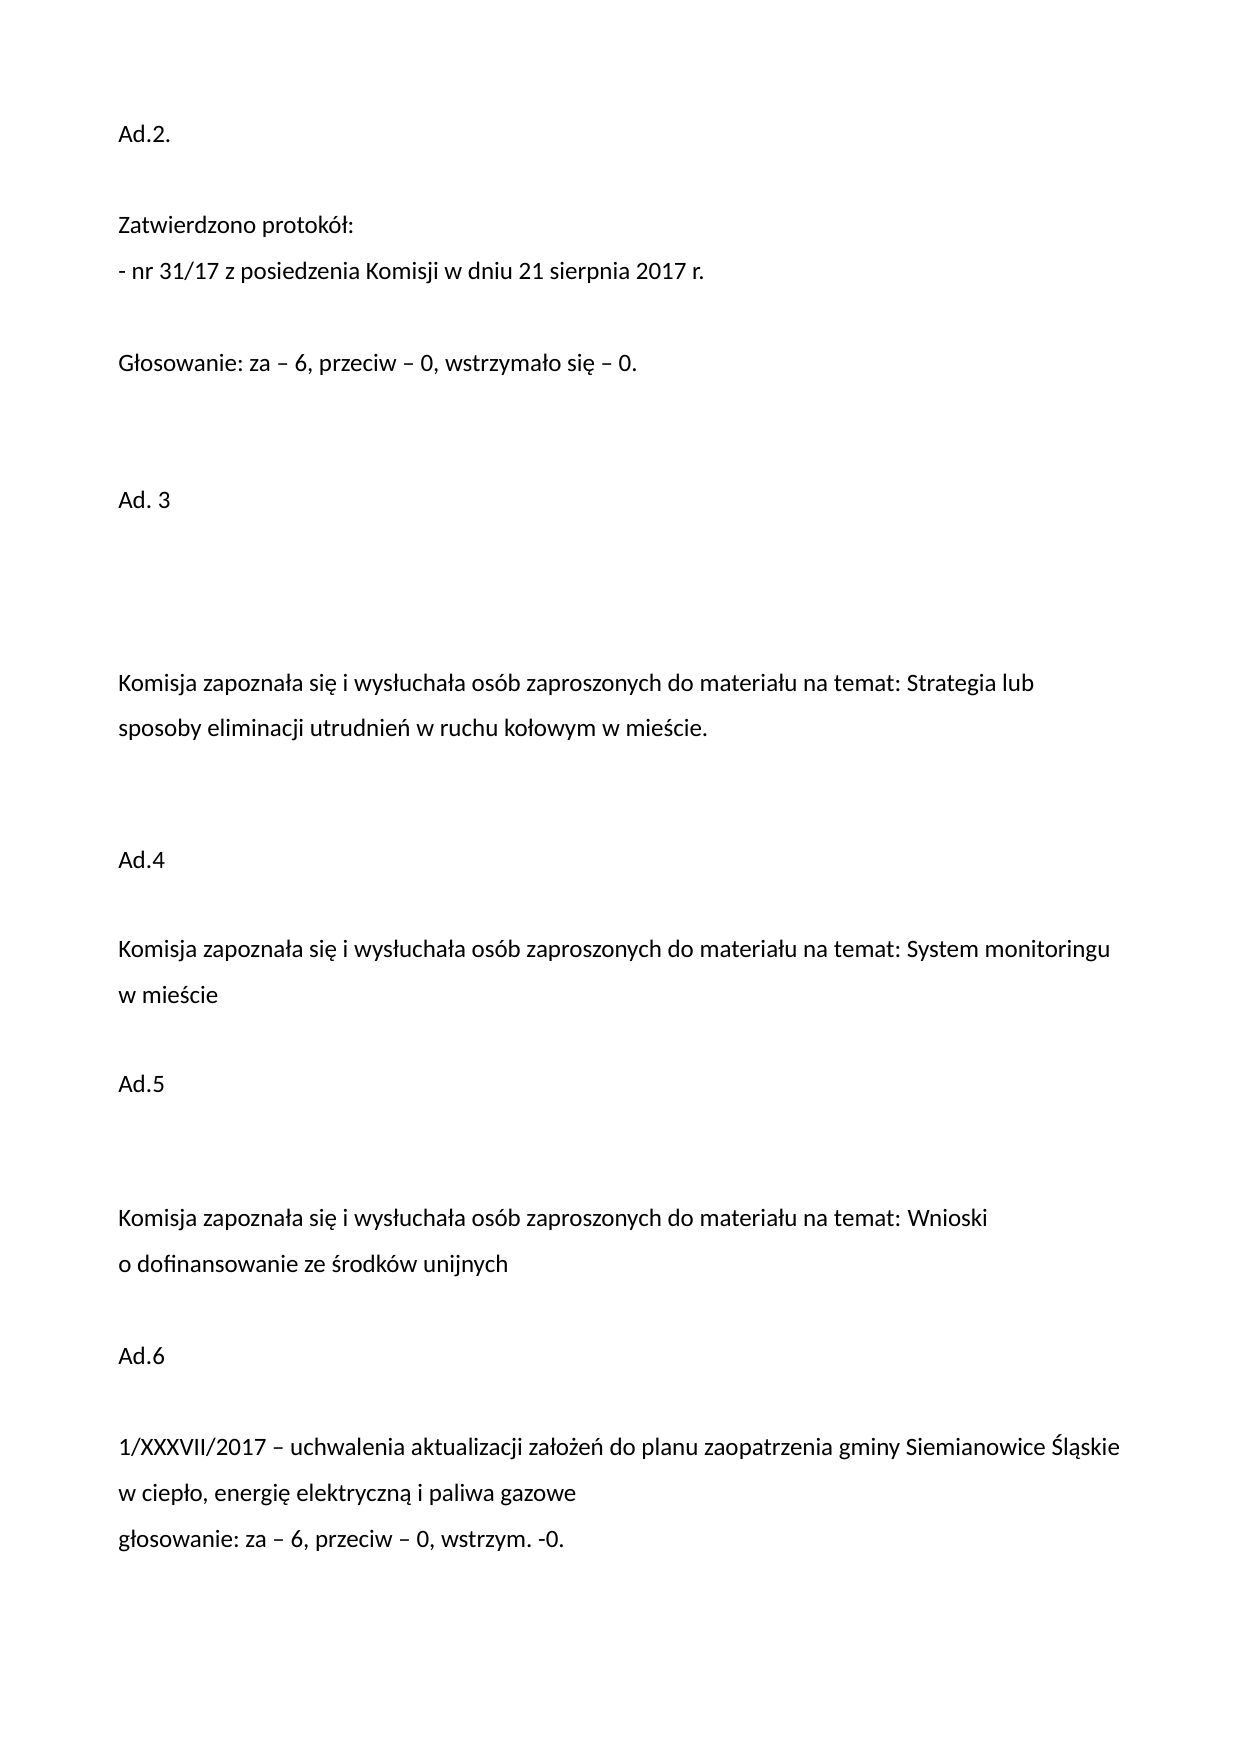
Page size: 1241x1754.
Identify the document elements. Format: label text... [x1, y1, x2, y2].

text 1/XXXVII/2017 – uchwalenia aktualizacji założeń do planu zaopatrzenia gminy Siemianowice Śląskie w ciepło, energię elektryczną i paliwa gazowe [118, 1431, 1122, 1507]
text głosowanie: za – 6, przeciw – 0, wstrzym. -0. [118, 1523, 1122, 1553]
text Komisja zapoznała się i wysłuchała osób zaproszonych do materiału na temat: Strategia lub sposoby eliminacji utrudnień w ruchu kołowym w mieście. [118, 667, 1122, 743]
text - nr 31/17 z posiedzenia Komisji w dniu 21 sierpnia 2017 r. [118, 255, 1122, 286]
text Głosowanie: za – 6, przeciw – 0, wstrzymało się – 0. [118, 347, 1122, 377]
text Ad. 3 [118, 484, 1122, 514]
text Komisja zapoznała się i wysłuchała osób zaproszonych do materiału na temat: Wnioski o dofinansowanie ze środków unijnych [118, 1203, 1122, 1279]
text Ad.5 [118, 1068, 1122, 1098]
text Ad.6 [118, 1340, 1122, 1370]
text Zatwierdzono protokół: [118, 209, 1122, 240]
text Ad.2. [118, 118, 1122, 149]
text Ad.4 [118, 844, 1122, 875]
text Komisja zapoznała się i wysłuchała osób zaproszonych do materiału na temat: System monitoringu w mieście [118, 933, 1122, 1010]
